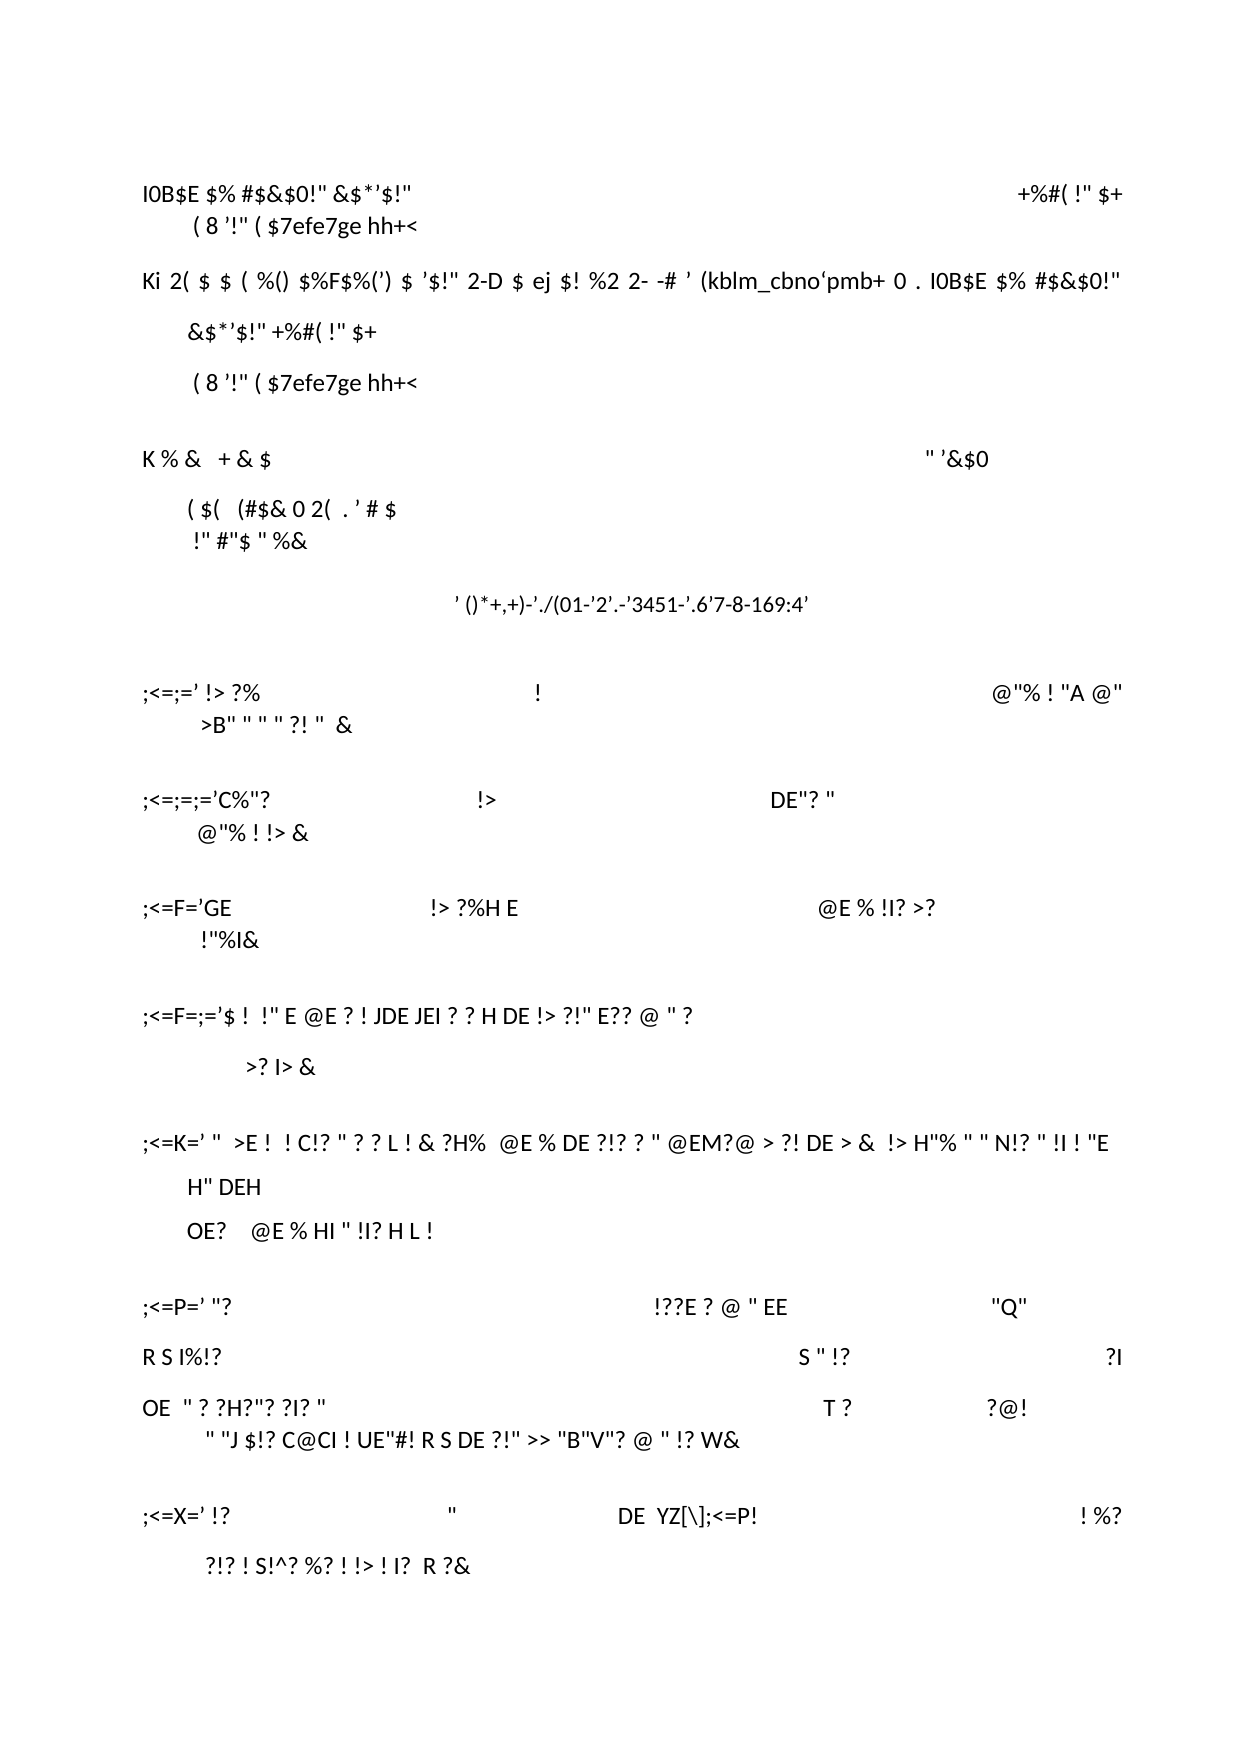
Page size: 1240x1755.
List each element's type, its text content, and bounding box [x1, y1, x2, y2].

text ;<=;=;=’C%"? !> DE"? " [142, 785, 1123, 815]
text @"% ! !> & [196, 817, 1122, 847]
text K % & + & $ " ’&$0 [142, 443, 1123, 473]
text ( $( (#$& 0 2( . ’ # $ [187, 493, 1122, 524]
text Ki 2( $ $ ( %() $%F$%(’) $ ’$!" 2-D $ ej $! %2 2- -# ’ (kblm_cbno‘pmb+ 0 . I0B$E $% #$&$0!" &$*’$!" +%#( !" $+ [142, 265, 1122, 346]
text ;<=X=’ !? " DE YZ[\];<=P! ! %? [142, 1500, 1123, 1530]
text " "J $!? C@CI ! UE"#! R S DE ?!" >> "B"V"? @ " !? W& [186, 1424, 1122, 1454]
text !"%I& [200, 924, 1122, 955]
text ( 8 ’!" ( $7efe7ge hh+< [187, 210, 1122, 241]
text >? I> & [245, 1051, 1122, 1082]
text OE " ? ?H?"? ?I? " T ? ?@! [142, 1392, 1123, 1422]
text >B" " " " ?! " & [200, 709, 1122, 740]
text ;<=F=;=’$ ! !" E @E ? ! JDE JEI ? ? H DE !> ?!" E?? @ " ? [142, 1000, 1113, 1030]
text ;<=P=’ "? !??E ? @ " EE "Q" [142, 1291, 1123, 1321]
text ;<=;=’ !> ?% ! @"% ! "A @" [142, 677, 1123, 708]
text ( 8 ’!" ( $7efe7ge hh+< [187, 367, 1122, 398]
text ’ ()*+,+)-’./(01-’2’.-’3451-’.6’7-8-169:4’ [147, 591, 1116, 618]
text I0B$E $% #$&$0!" &$*’$!" +%#( !" $+ [142, 178, 1123, 208]
text OE? @E % HI " !I? H L ! [187, 1215, 1122, 1246]
text R S I%!? S " !? ?I [142, 1341, 1123, 1372]
text ;<=K=’ " >E ! ! C!? " ? ? L ! & ?H% @E % DE ?!? ? " @EM?@ > ?! DE > & !> H"% " " N!? " !I ! "E H" DEH [142, 1127, 1111, 1201]
text !" #"$ " %& [187, 525, 1122, 556]
text ?!? ! S!^? %? ! !> ! I? R ?& [186, 1550, 1076, 1581]
text ;<=F=’GE !> ?%H E @E % !I? >? [142, 892, 1123, 923]
